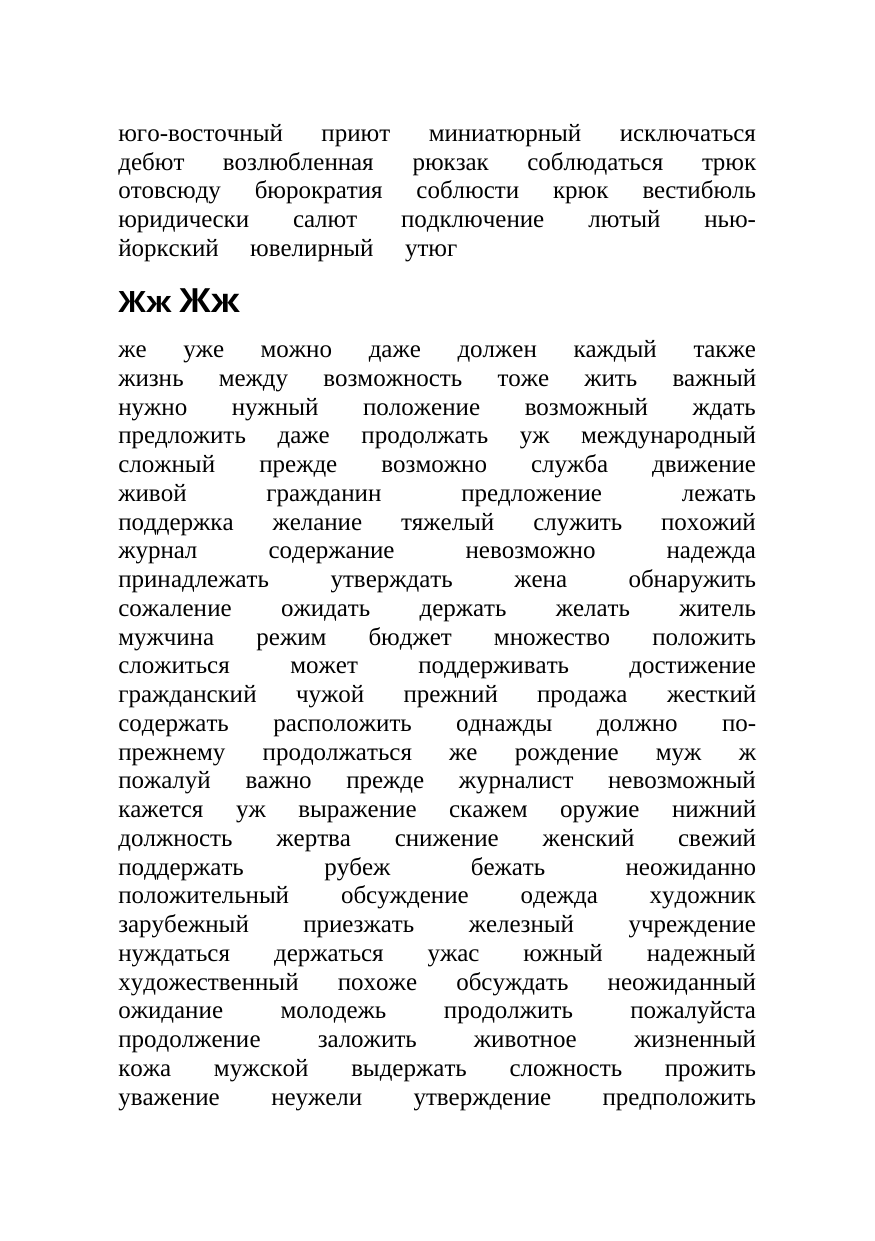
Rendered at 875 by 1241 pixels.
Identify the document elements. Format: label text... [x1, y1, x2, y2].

text юго-восточный приют миниатюрный исключаться дебют возлюбленная рюкзак соблюдаться трюк отовсюду бюрократия соблюсти крюк вестибюль юридически салют подключение лютый нью-йоркский ювелирный утюг [118, 118, 756, 262]
text же уже можно даже должен каждый также жизнь между возможность тоже жить важный нужно нужный положение возможный ждать предложить даже продолжать уж международный сложный прежде возможно служба движение живой гражданин предложение лежать поддержка желание тяжелый служить похожий журнал содержание невозможно надежда принадлежать утверждать жена обнаружить сожаление ожидать держать желать житель мужчина режим бюджет множество положить сложиться может поддерживать достижение гражданский чужой прежний продажа жесткий содержать расположить однажды должно по-прежнему продолжаться же рождение муж ж пожалуй важно прежде журналист невозможный кажется уж выражение скажем оружие нижний должность жертва снижение женский свежий поддержать рубеж бежать неожиданно положительный обсуждение одежда художник зарубежный приезжать железный учреждение нуждаться держаться ужас южный надежный художественный похоже обсуждать неожиданный ожидание молодежь продолжить пожалуйста продолжение заложить животное жизненный кожа мужской выдержать сложность прожить уважение неужели утверждение предположить [118, 334, 756, 1111]
subtitle Жж Жж [118, 276, 756, 322]
